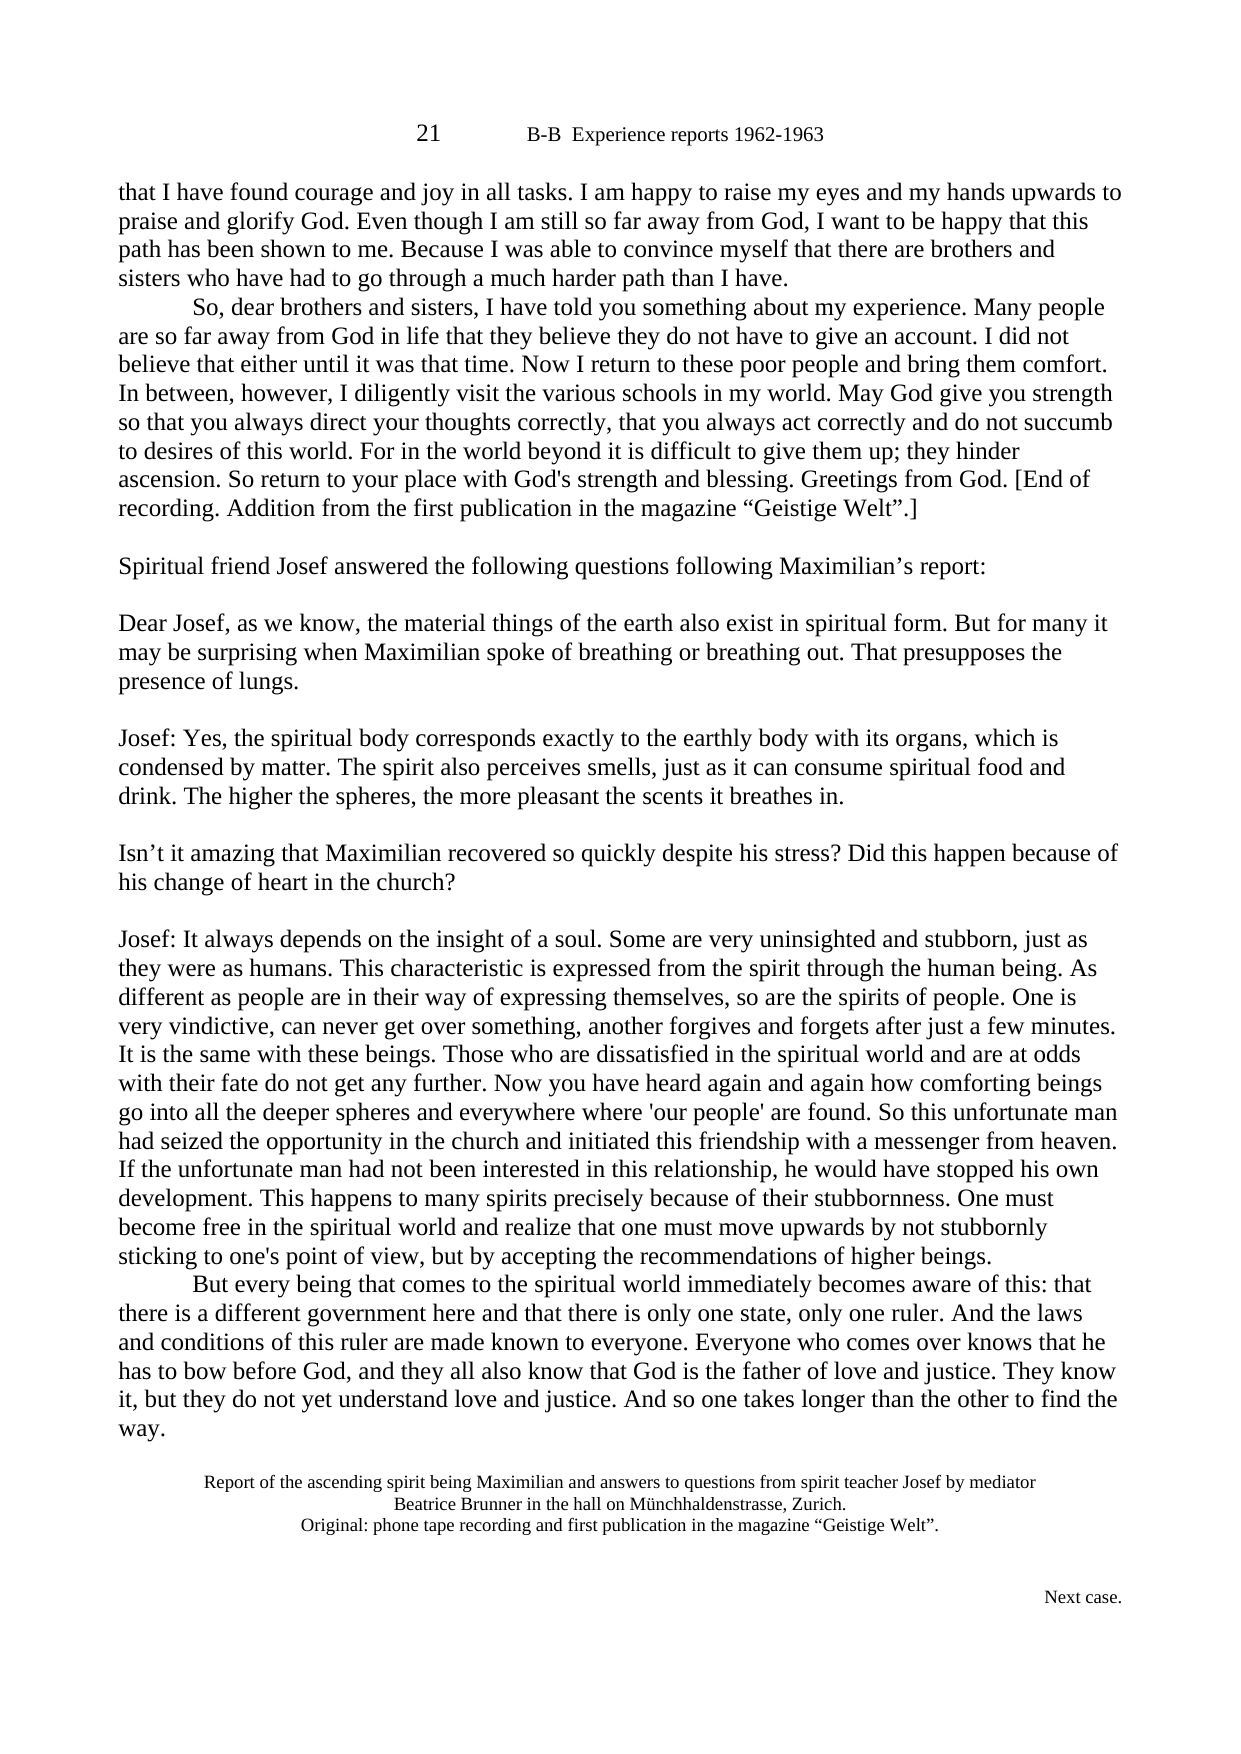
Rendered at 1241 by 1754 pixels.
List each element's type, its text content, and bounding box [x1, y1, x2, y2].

text Report of the ascending spirit being Maximilian and answers to questions from spirit teacher Josef by mediator [118, 1471, 1122, 1492]
text Isn’t it amazing that Maximilian recovered so quickly despite his stress? Did this happen because of his change of heart in the church? [118, 838, 1122, 896]
text Spiritual friend Josef answered the following questions following Maximilian’s report: [118, 551, 1122, 579]
text Josef: It always depends on the insight of a soul. Some are very uninsighted and stubborn, just as they were as humans. This characteristic is expressed from the spirit through the human being. As different as people are in their way of expressing themselves, so are the spirits of people. One is very vindictive, can never get over something, another forgives and forgets after just a few minutes. It is the same with these beings. Those who are dissatisfied in the spiritual world and are at odds with their fate do not get any further. Now you have heard again and again how comforting beings go into all the deeper spheres and everywhere where 'our people' are found. So this unfortunate man had seized the opportunity in the church and initiated this friendship with a messenger from heaven. If the unfortunate man had not been interested in this relationship, he would have stopped his own development. This happens to many spirits precisely because of their stubbornness. One must become free in the spiritual world and realize that one must move upwards by not stubbornly sticking to one's point of view, but by accepting the recommendations of higher beings. [118, 924, 1122, 1269]
text Josef: Yes, the spiritual body corresponds exactly to the earthly body with its organs, which is condensed by matter. The spirit also perceives smells, just as it can consume spiritual food and drink. The higher the spheres, the more pleasant the scents it breathes in. [118, 723, 1122, 809]
text that I have found courage and joy in all tasks. I am happy to raise my eyes and my hands upwards to praise and glorify God. Even though I am still so far away from God, I want to be happy that this path has been shown to me. Because I was able to convince myself that there are brothers and sisters who have had to go through a much harder path than I have. [118, 177, 1122, 292]
text Dear Josef, as we know, the material things of the earth also exist in spiritual form. But for many it may be surprising when Maximilian spoke of breathing or breathing out. That presupposes the presence of lungs. [118, 608, 1122, 694]
text So, dear brothers and sisters, I have told you something about my experience. Many people are so far away from God in life that they believe they do not have to give an account. I did not believe that either until it was that time. Now I return to these poor people and bring them comfort. In between, however, I diligently visit the various schools in my world. May God give you strength so that you always direct your thoughts correctly, that you always act correctly and do not succumb to desires of this world. For in the world beyond it is difficult to give them up; they hinder ascension. So return to your place with God's strength and blessing. Greetings from God. [End of recording. Addition from the first publication in the magazine “Geistige Welt”.] [118, 292, 1122, 522]
text Beatrice Brunner in the hall on Münchhaldenstrasse, Zurich. [118, 1492, 1122, 1514]
text Original: phone tape recording and first publication in the magazine “Geistige Welt”. [118, 1514, 1122, 1536]
text Next case. [118, 1586, 1122, 1607]
text But every being that comes to the spiritual world immediately becomes aware of this: that there is a different government here and that there is only one state, only one ruler. And the laws and conditions of this ruler are made known to everyone. Everyone who comes over knows that he has to bow before God, and they all also know that God is the father of love and justice. They know it, but they do not yet understand love and justice. And so one takes longer than the other to find the way. [118, 1269, 1122, 1442]
